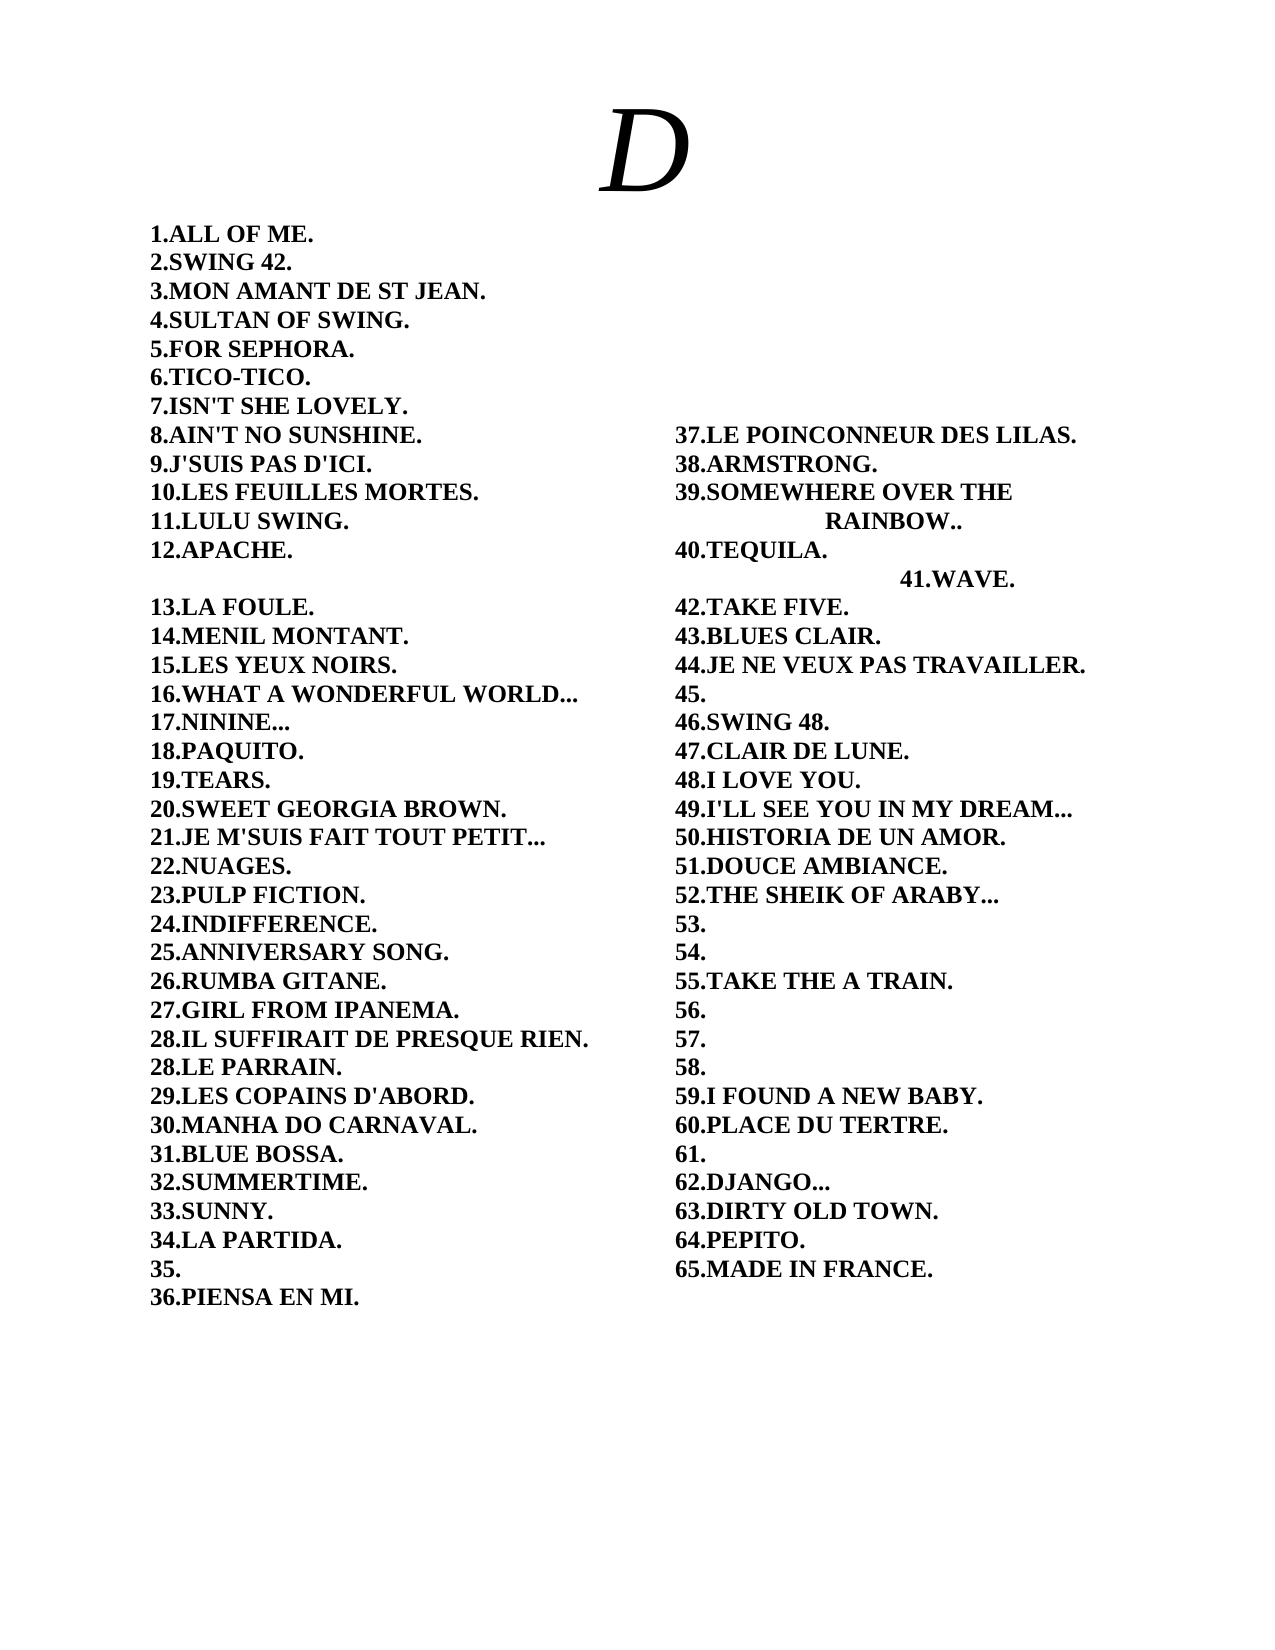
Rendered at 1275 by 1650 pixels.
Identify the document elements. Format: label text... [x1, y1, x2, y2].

text 7.ISN'T SHE LOVELY. [150, 391, 1125, 420]
text 19.TEARS. 48.I LOVE YOU. [150, 765, 1125, 794]
text 26.RUMBA GITANE. 55.TAKE THE A TRAIN. [150, 966, 1125, 995]
text 29.LES COPAINS D'ABORD. 59.I FOUND A NEW BABY. [150, 1081, 1125, 1110]
text 12.APACHE. 40.TEQUILA. 41.WAVE. [150, 535, 1125, 592]
text 13.LA FOULE. 42.TAKE FIVE. [150, 592, 1125, 621]
text 1.ALL OF ME. [150, 219, 1125, 247]
text 32.SUMMERTIME. 62.DJANGO... [150, 1167, 1125, 1196]
text 9.J'SUIS PAS D'ICI. 38.ARMSTRONG. [150, 449, 1125, 477]
text 14.MENIL MONTANT. 43.BLUES CLAIR. [150, 621, 1125, 650]
text 4.SULTAN OF SWING. [150, 305, 1125, 334]
text 23.PULP FICTION. 52.THE SHEIK OF ARABY... [150, 880, 1125, 909]
text 24.INDIFFERENCE. 53. [150, 909, 1125, 937]
text 34.LA PARTIDA. 64.PEPITO. [150, 1225, 1125, 1254]
text 27.GIRL FROM IPANEMA. 56. [150, 995, 1125, 1024]
text 11.LULU SWING. RAINBOW.. [150, 506, 1125, 535]
text 31.BLUE BOSSA. 61. [150, 1139, 1125, 1167]
text 28.IL SUFFIRAIT DE PRESQUE RIEN. 57. [150, 1024, 1125, 1052]
text 2.SWING 42. [150, 247, 1125, 276]
text 33.SUNNY. 63.DIRTY OLD TOWN. [150, 1196, 1125, 1225]
text 10.LES FEUILLES MORTES. 39.SOMEWHERE OVER THE [150, 477, 1125, 506]
text 21.JE M'SUIS FAIT TOUT PETIT... 50.HISTORIA DE UN AMOR. [150, 822, 1125, 851]
text 8.AIN'T NO SUNSHINE. 37.LE POINCONNEUR DES LILAS. [150, 420, 1125, 449]
text 22.NUAGES. 51.DOUCE AMBIANCE. [150, 851, 1125, 880]
text 28.LE PARRAIN. 58. [150, 1052, 1125, 1081]
text 20.SWEET GEORGIA BROWN. 49.I'LL SEE YOU IN MY DREAM... [150, 794, 1125, 822]
text 5.FOR SEPHORA. [150, 334, 1125, 362]
text 36.PIENSA EN MI. [150, 1282, 1125, 1311]
text 35. 65.MADE IN FRANCE. [150, 1254, 1125, 1282]
text 16.WHAT A WONDERFUL WORLD... 45. [150, 679, 1125, 707]
text 25.ANNIVERSARY SONG. 54. [150, 937, 1125, 966]
text 17.NININE... 46.SWING 48. [150, 707, 1125, 736]
text 18.PAQUITO. 47.CLAIR DE LUNE. [150, 736, 1125, 765]
text 15.LES YEUX NOIRS. 44.JE NE VEUX PAS TRAVAILLER. [150, 650, 1125, 679]
text 30.MANHA DO CARNAVAL. 60.PLACE DU TERTRE. [150, 1110, 1125, 1139]
text D [150, 75, 1125, 219]
text 3.MON AMANT DE ST JEAN. [150, 276, 1125, 305]
text 6.TICO-TICO. [150, 362, 1125, 391]
